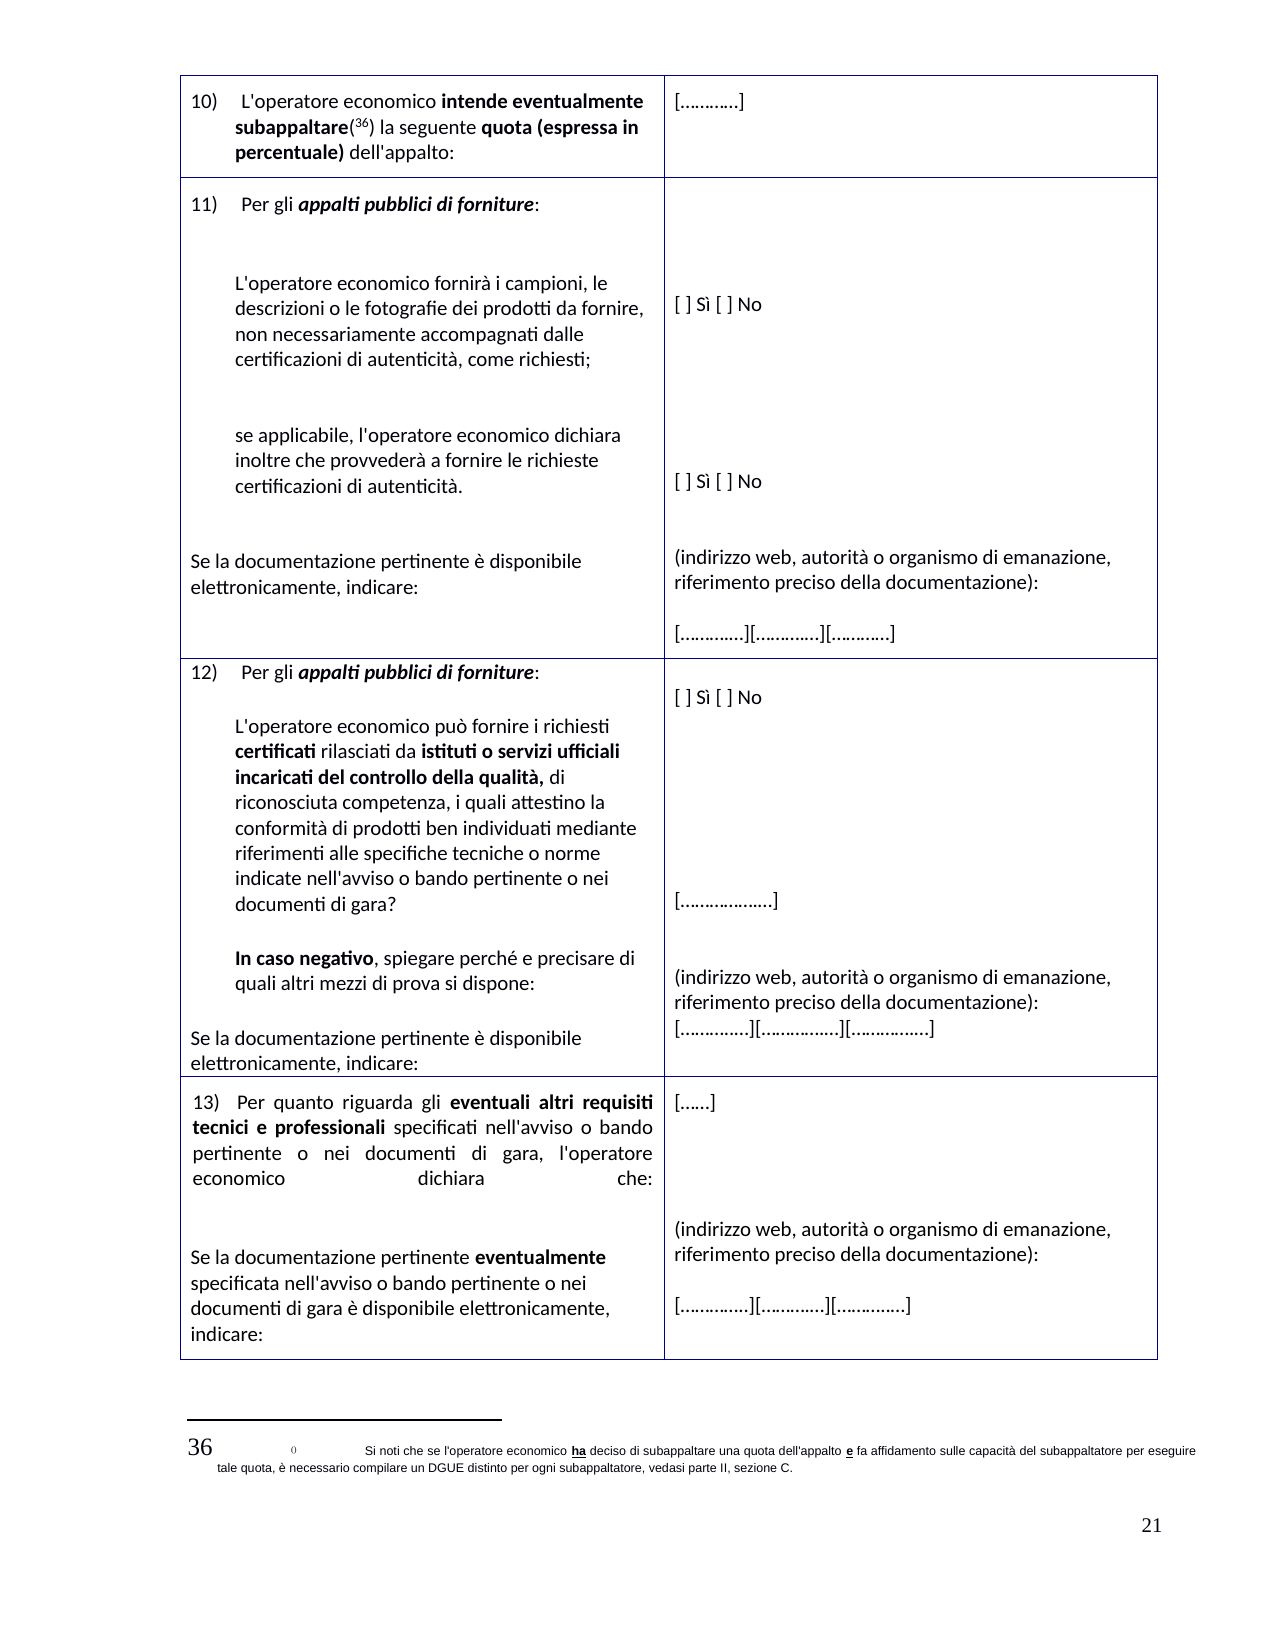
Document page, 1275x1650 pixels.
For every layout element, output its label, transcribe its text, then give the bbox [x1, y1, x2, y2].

table_cell 10) L'operatore economico intende eventualmente subappaltare() la seguente quota (espressa in percentuale) dell'appalto: [181, 76, 664, 177]
table_cell [ ] Sì [ ] No […………….…] (indirizzo web, autorità o organismo di emanazione, riferimento preciso della documentazione): [………..…][………….…][………….…] [665, 659, 1157, 1076]
table_cell 11) Per gli appalti pubblici di forniture: L'operatore economico fornirà i campioni, le descrizioni o le fotografie dei prodotti da fornire, non necessariamente accompagnati dalle certificazioni di autenticità, come richiesti; se applicabile, l'operatore economico dichiara inoltre che provvederà a fornire le richieste certificazioni di autenticità. Se la documentazione pertinente è disponibile elettronicamente, indicare: [181, 178, 664, 658]
table_cell [……] (indirizzo web, autorità o organismo di emanazione, riferimento preciso della documentazione): […………..][……….…][………..…] [665, 1077, 1157, 1359]
table_cell […………] [665, 76, 1157, 177]
table_cell [ ] Sì [ ] No [ ] Sì [ ] No (indirizzo web, autorità o organismo di emanazione, riferimento preciso della documentazione): [……….…][……….…][…………] [665, 178, 1157, 658]
table_cell 13) Per quanto riguarda gli eventuali altri requisiti tecnici e professionali specificati nell'avviso o bando pertinente o nei documenti di gara, l'operatore economico dichiara che: Se la documentazione pertinente eventualmente specificata nell'avviso o bando pertinente o nei documenti di gara è disponibile elettronicamente, indicare: [181, 1077, 664, 1359]
table_cell 12) Per gli appalti pubblici di forniture: L'operatore economico può fornire i richiesti certificati rilasciati da istituti o servizi ufficiali incaricati del controllo della qualità, di riconosciuta competenza, i quali attestino la conformità di prodotti ben individuati mediante riferimenti alle specifiche tecniche o norme indicate nell'avviso o bando pertinente o nei documenti di gara? In caso negativo, spiegare perché e precisare di quali altri mezzi di prova si dispone: Se la documentazione pertinente è disponibile elettronicamente, indicare: [181, 659, 664, 1076]
